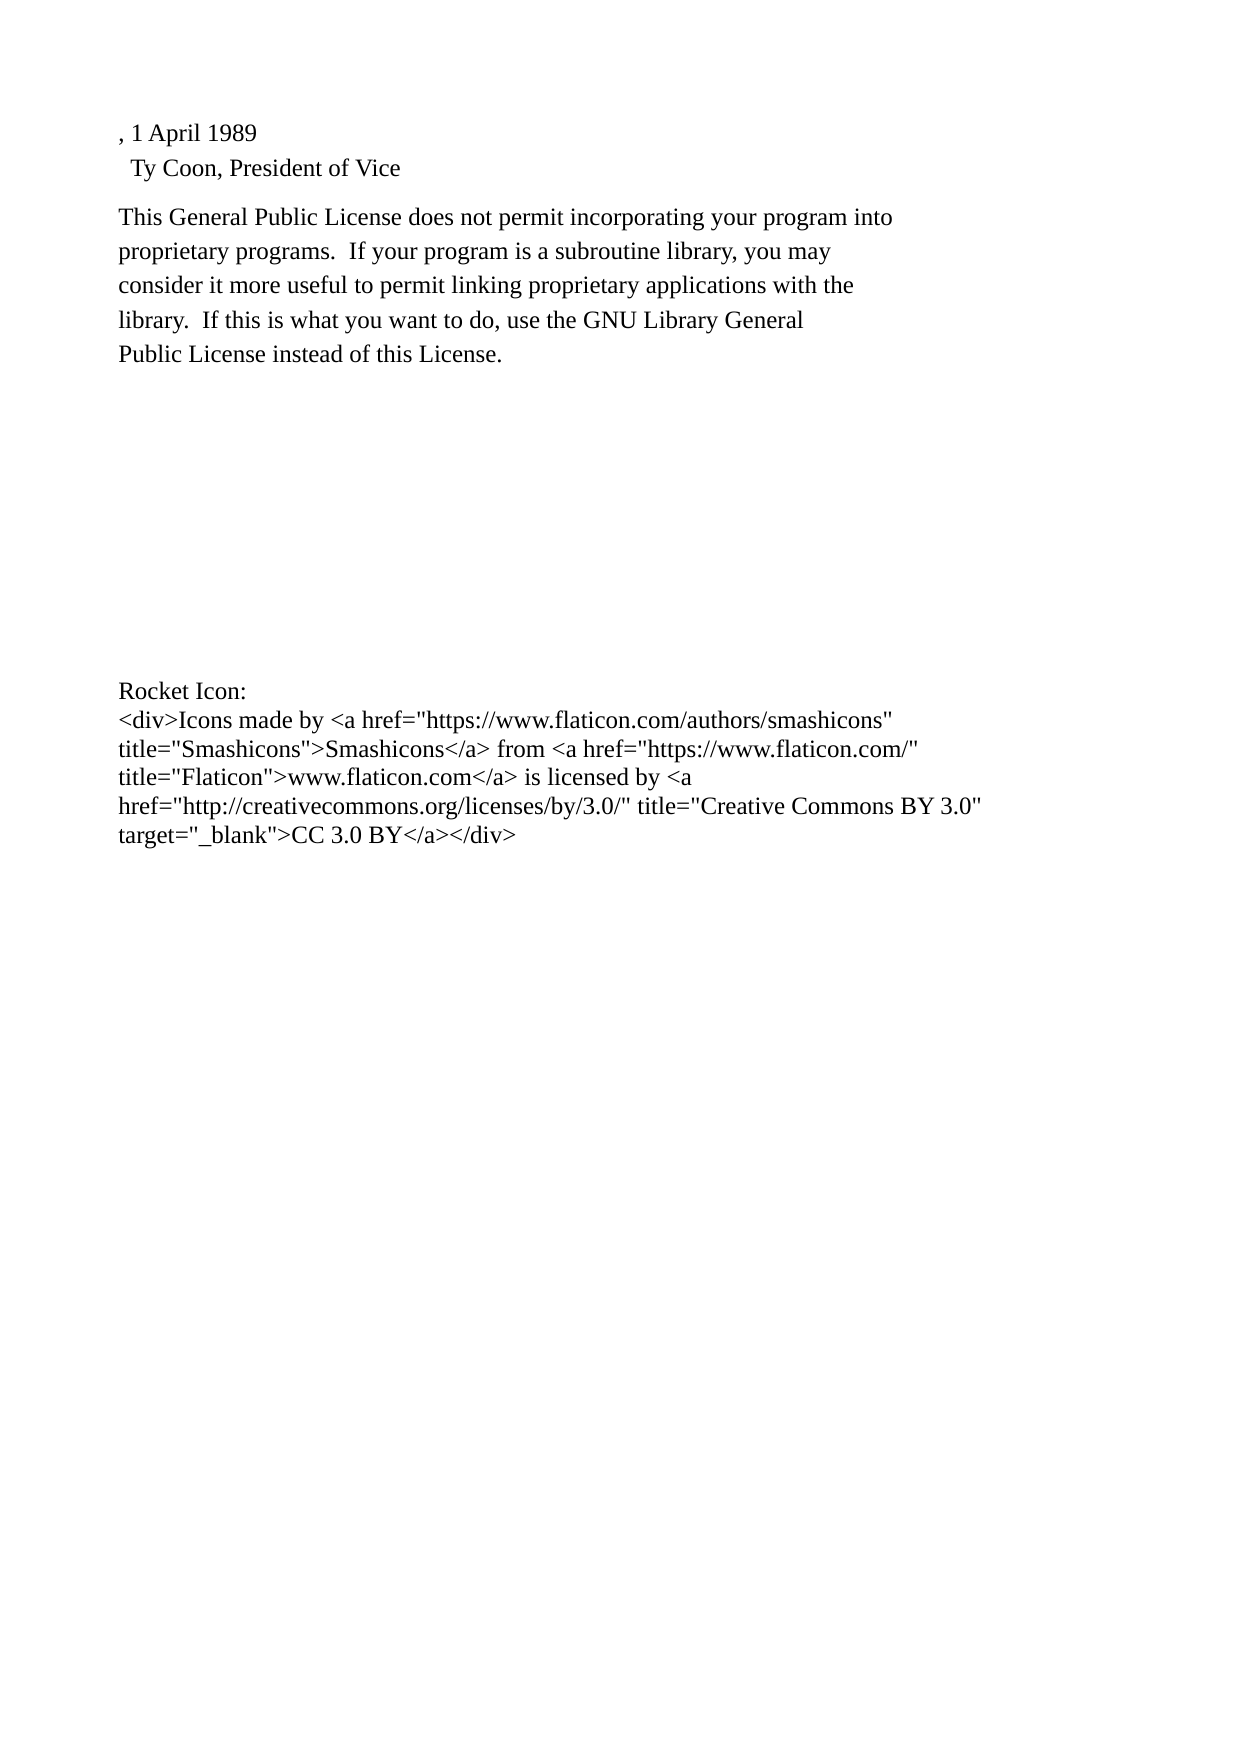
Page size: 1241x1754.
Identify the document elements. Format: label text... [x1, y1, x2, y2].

text Rocket Icon: [118, 676, 1122, 705]
text , 1 April 1989 Ty Coon, President of Vice [118, 118, 1122, 181]
text <div>Icons made by <a href="https://www.flaticon.com/authors/smashicons" title="Smashicons">Smashicons</a> from <a href="https://www.flaticon.com/" title="Flaticon">www.flaticon.com</a> is licensed by <a href="http://creativecommons.org/licenses/by/3.0/" title="Creative Commons BY 3.0" target="_blank">CC 3.0 BY</a></div> [118, 705, 1122, 849]
text This General Public License does not permit incorporating your program into proprietary programs. If your program is a subroutine library, you may consider it more useful to permit linking proprietary applications with the library. If this is what you want to do, use the GNU Library General Public License instead of this License. [118, 202, 1122, 368]
